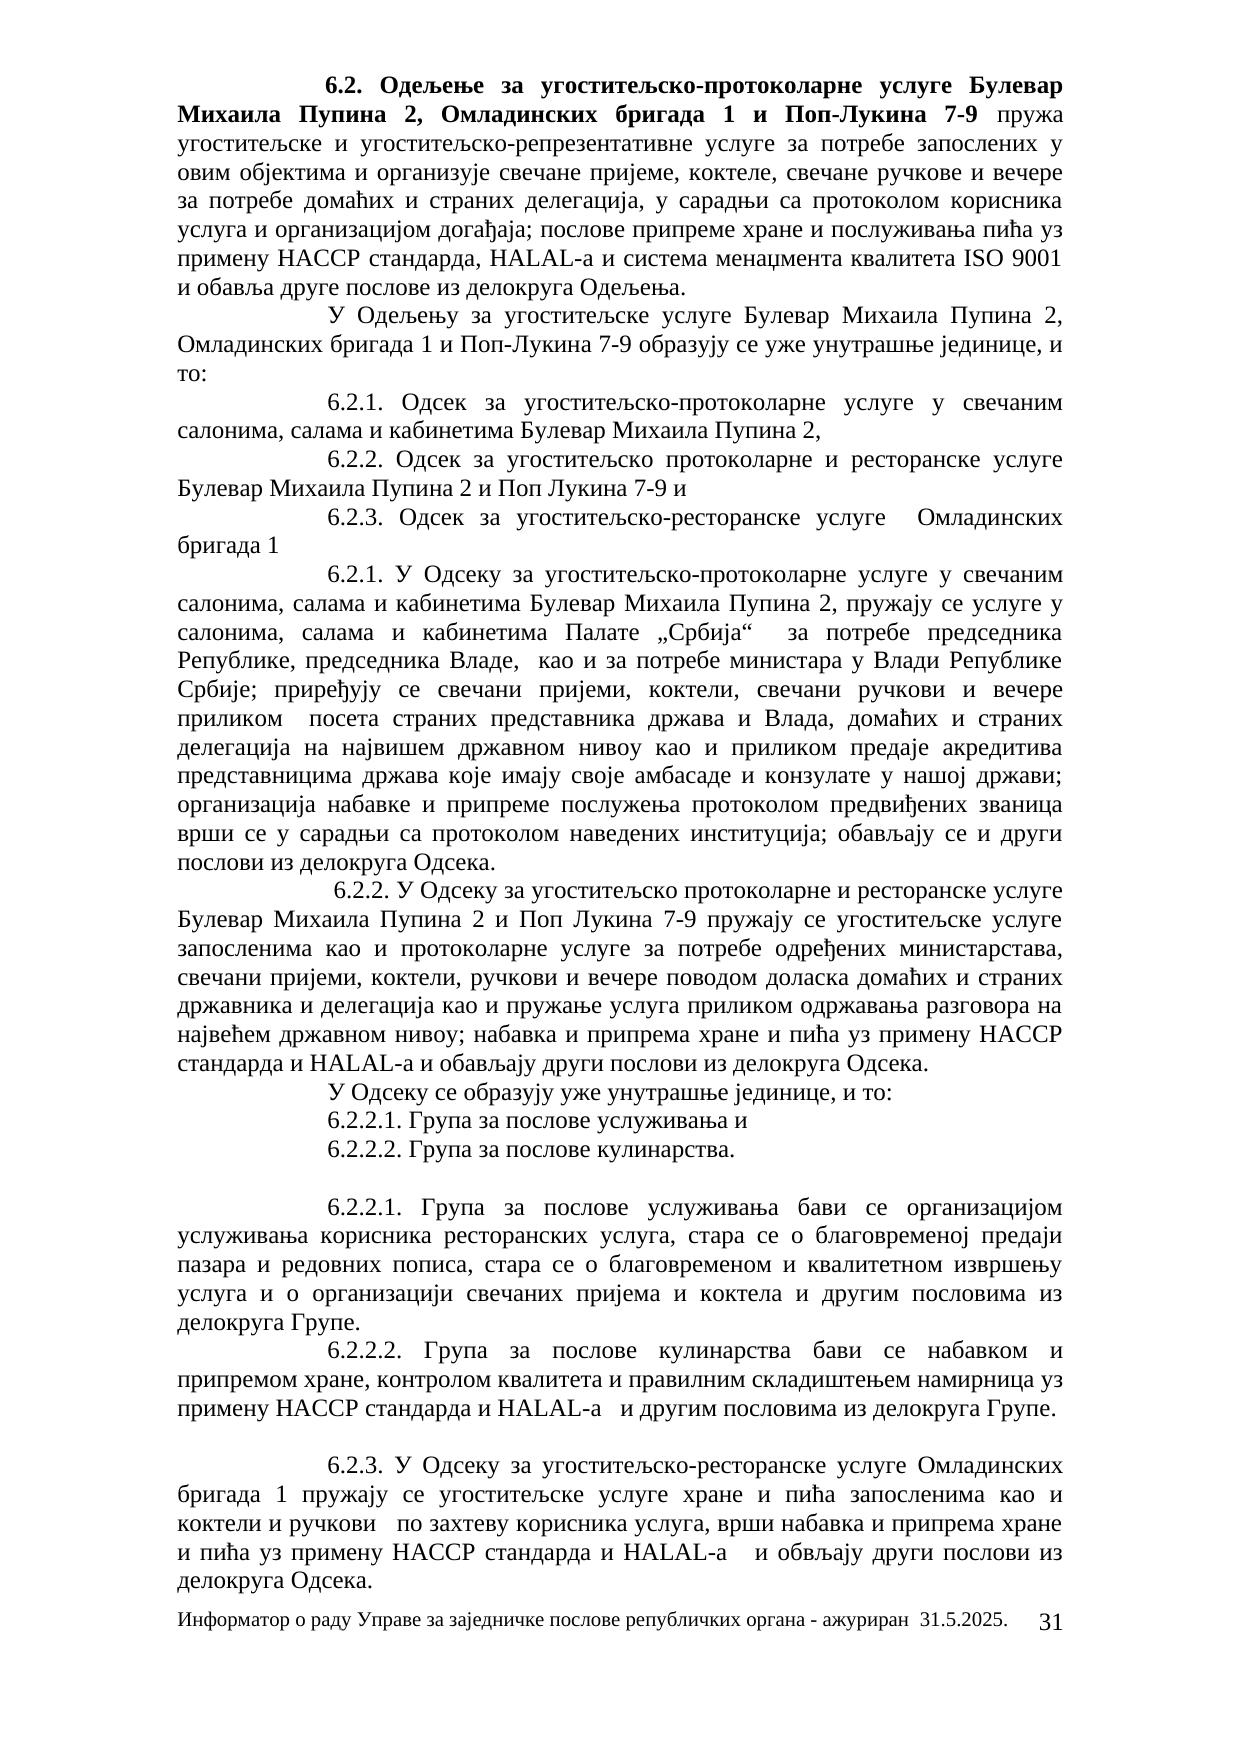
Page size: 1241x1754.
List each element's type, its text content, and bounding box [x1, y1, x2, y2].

text 6.2.2.2. Група за послове кулинарства бави се набавком и припремом хране, контролом квалитета и правилним складиштењем намирница уз примену НАССР стандарда и HALAL-a и другим пословима из делокруга Групе. [177, 1336, 1063, 1422]
text 6.2.1. У Одсеку за угоститељско-протоколарне услуге у свечаним салонима, салама и кабинетима Булевар Михаила Пупина 2, пружају се услуге у салонима, салама и кабинетима Палате „Србија“ за потребе председника Републике, председника Владе, као и за потребе министара у Влади Републике Србије; приређују се свечани пријеми, коктели, свечани ручкови и вечере приликом посета страних представника држава и Влада, домаћих и страних делегација на највишем државном нивоу као и приликом предаје акредитива представницима држава које имају своје амбасаде и конзулате у нашој држави; организација набавке и припреме послужења протоколом предвиђених званица врши се у сарадњи са протоколом наведених институција; обављају се и други послови из делокруга Одсека. [177, 559, 1063, 876]
text У Одељењу за угоститељске услуге Булевар Михаила Пупина 2, Омладинских бригада 1 и Поп-Лукина 7-9 образују се уже унутрашње јединице, и то: [177, 301, 1063, 387]
text У Одсеку се образују уже унутрашње јединице, и то: [177, 1077, 1063, 1106]
text 6.2.3. Одсек за угоститељско-ресторанске услуге Омладинских бригада 1 [177, 502, 1063, 559]
text 6.2.2. У Одсеку за угоститељско протоколарне и ресторанске услуге Булевар Михаила Пупина 2 и Поп Лукина 7-9 пружају се угоститељске услуге запосленима као и протоколарне услуге за потребе одређених министарстава, свечани пријеми, коктели, ручкови и вечере поводом доласка домаћих и страних државника и делегација као и пружање услуга приликом одржавања разговора на највећем државном нивоу; набавка и припрема хране и пића уз примену НАССР стандарда и HALAL-a и обављају други послови из делокруга Одсека. [177, 876, 1063, 1077]
text 6.2. Одељење за угоститељско-протоколарне услуге Булевар Михаила Пупина 2, Омладинских бригада 1 и Поп-Лукина 7-9 пружа угоститељске и угоститељско-репрезентативне услуге за потребе запослених у овим објектима и организује свечане пријеме, коктеле, свечане ручкове и вечере за потребе домаћих и страних делегација, у сарадњи са протоколом корисника услуга и организацијом догађаја; послове припреме хране и послуживања пића уз примену НАССР стандарда, HALAL-a и система менаџмента квалитета ISO 9001 и обавља друге послове из делокруга Одељења. [177, 71, 1063, 301]
text 6.2.3. У Одсеку за угоститељско-ресторанске услуге Омладинских бригада 1 пружају се угоститељске услуге хране и пића запосленима као и коктели и ручкови по захтеву корисника услуга, врши набавка и припрема хране и пића уз примену НАССР стандарда и HALAL-a и обвљају други послови из делокруга Одсека. [177, 1451, 1063, 1594]
text 6.2.2. Одсек за угоститељско протоколарне и ресторанске услуге Булевар Михаила Пупина 2 и Поп Лукина 7-9 и [177, 444, 1063, 502]
text 6.2.1. Одсек за угоститељско-протоколарне услуге у свечаним салонима, салама и кабинетима Булевар Михаила Пупина 2, [177, 387, 1063, 444]
text 6.2.2.2. Група за послове кулинарства. [177, 1134, 1063, 1163]
text 6.2.2.1. Група за послове услуживања и [177, 1106, 1063, 1134]
text 6.2.2.1. Група за послове услуживања бави се организацијом услуживања корисника ресторанских услуга, стара се о благовременој предаји пазара и редовних пописа, стара се о благовременом и квалитетном извршењу услуга и о организацији свечаних пријема и коктела и другим пословима из делокруга Групе. [177, 1192, 1063, 1336]
